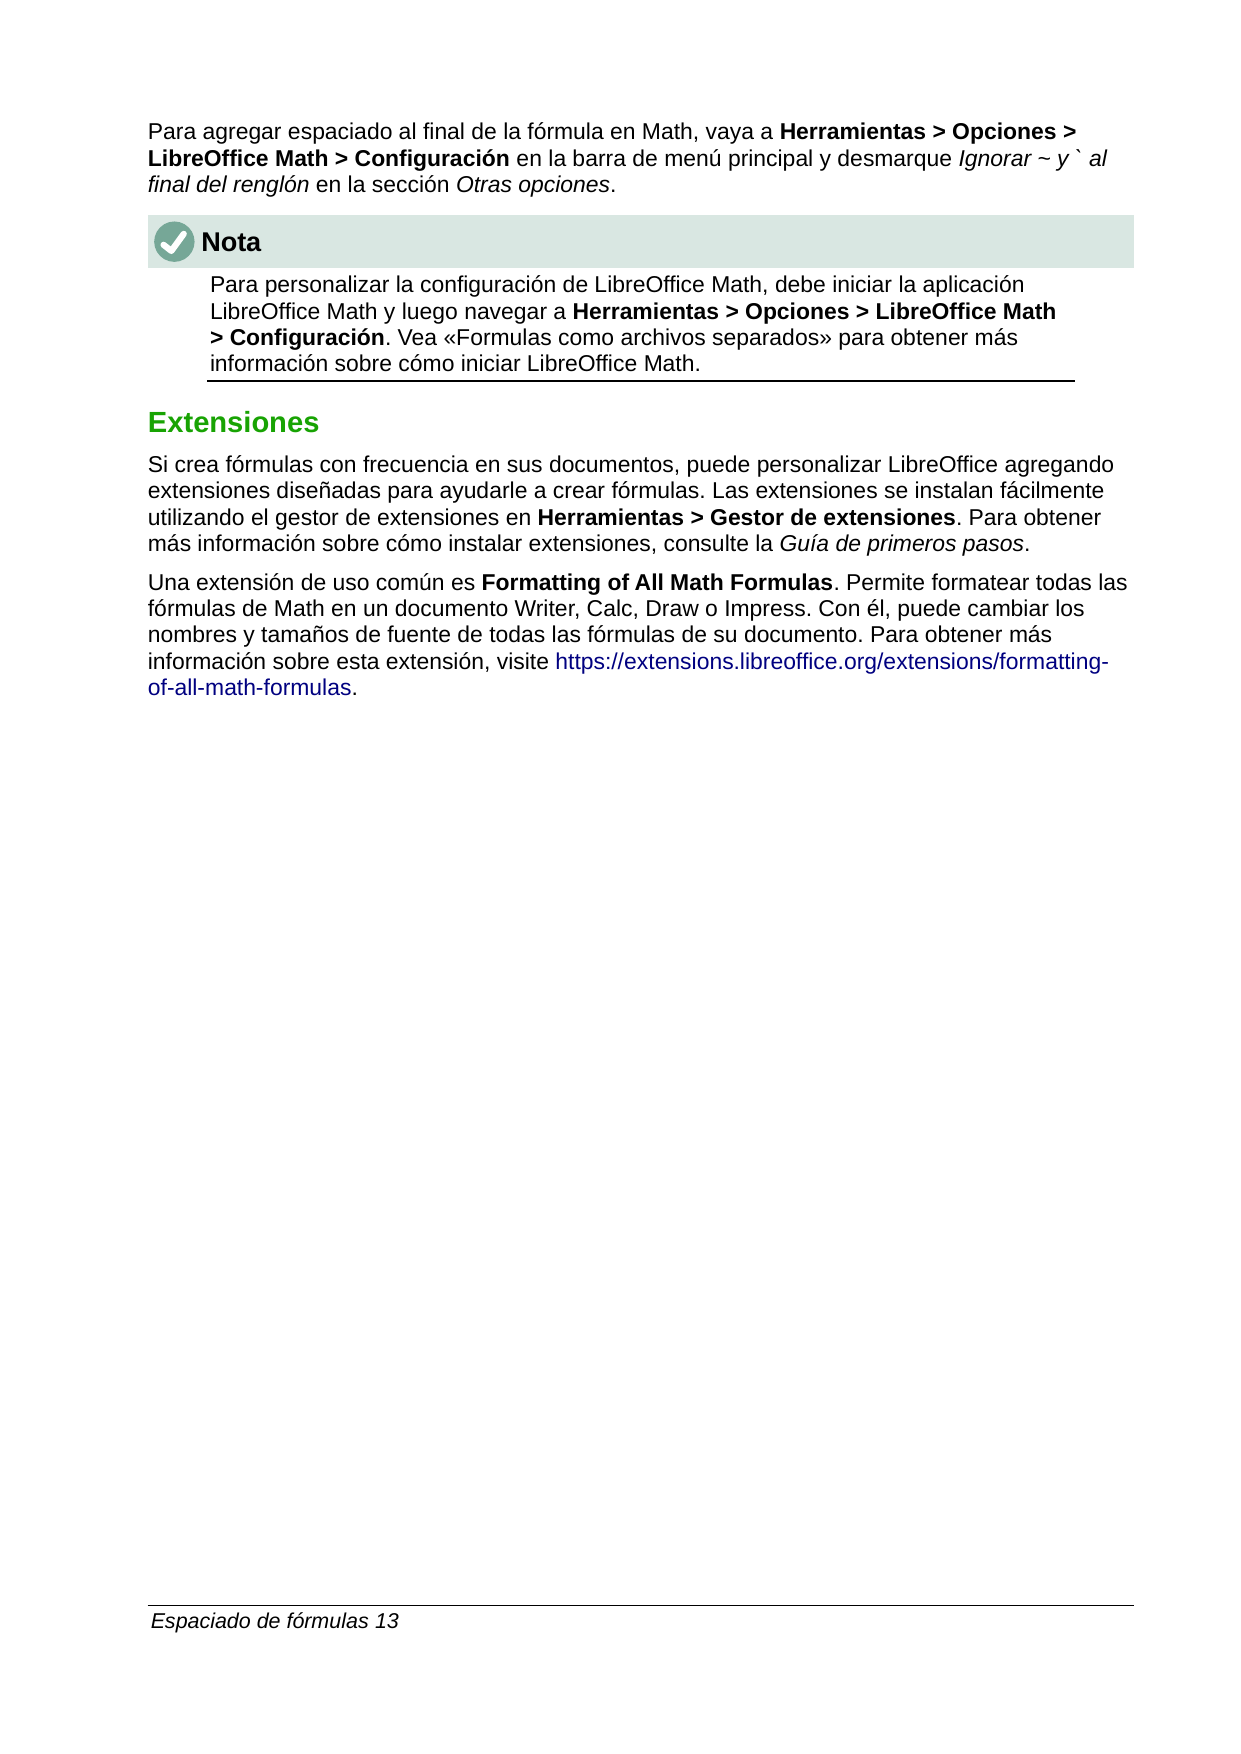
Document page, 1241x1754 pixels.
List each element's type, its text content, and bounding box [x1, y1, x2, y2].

text Una extensión de uso común es Formatting of All Math Formulas. Permite formatear todas las fórmulas de Math en un documento Writer, Calc, Draw o Impress. Con él, puede cambiar los nombres y tamaños de fuente de todas las fórmulas de su documento. Para obtener más información sobre esta extensión, visite https://extensions.libreoffice.org/extensions/formatting-of-all-math-formulas. [148, 569, 1134, 701]
subtitle Nota [148, 215, 1134, 268]
text Para agregar espaciado al final de la fórmula en Math, vaya a Herramientas > Opciones > LibreOffice Math > Configuración en la barra de menú principal y desmarque Ignorar ~ y ` al final del renglón en la sección Otras opciones. [148, 118, 1134, 197]
text Si crea fórmulas con frecuencia en sus documentos, puede personalizar LibreOffice agregando extensiones diseñadas para ayudarle a crear fórmulas. Las extensiones se instalan fácilmente utilizando el gestor de extensiones en Herramientas > Gestor de extensiones. Para obtener más información sobre cómo instalar extensiones, consulte la Guía de primeros pasos. [148, 451, 1134, 556]
subtitle Extensiones [148, 406, 1134, 439]
text Para personalizar la configuración de LibreOffice Math, debe iniciar la aplicación LibreOffice Math y luego navegar a Herramientas > Opciones > LibreOffice Math > Configuración. Vea «Formulas como archivos separados» para obtener más información sobre cómo iniciar LibreOffice Math. [207, 268, 1075, 380]
